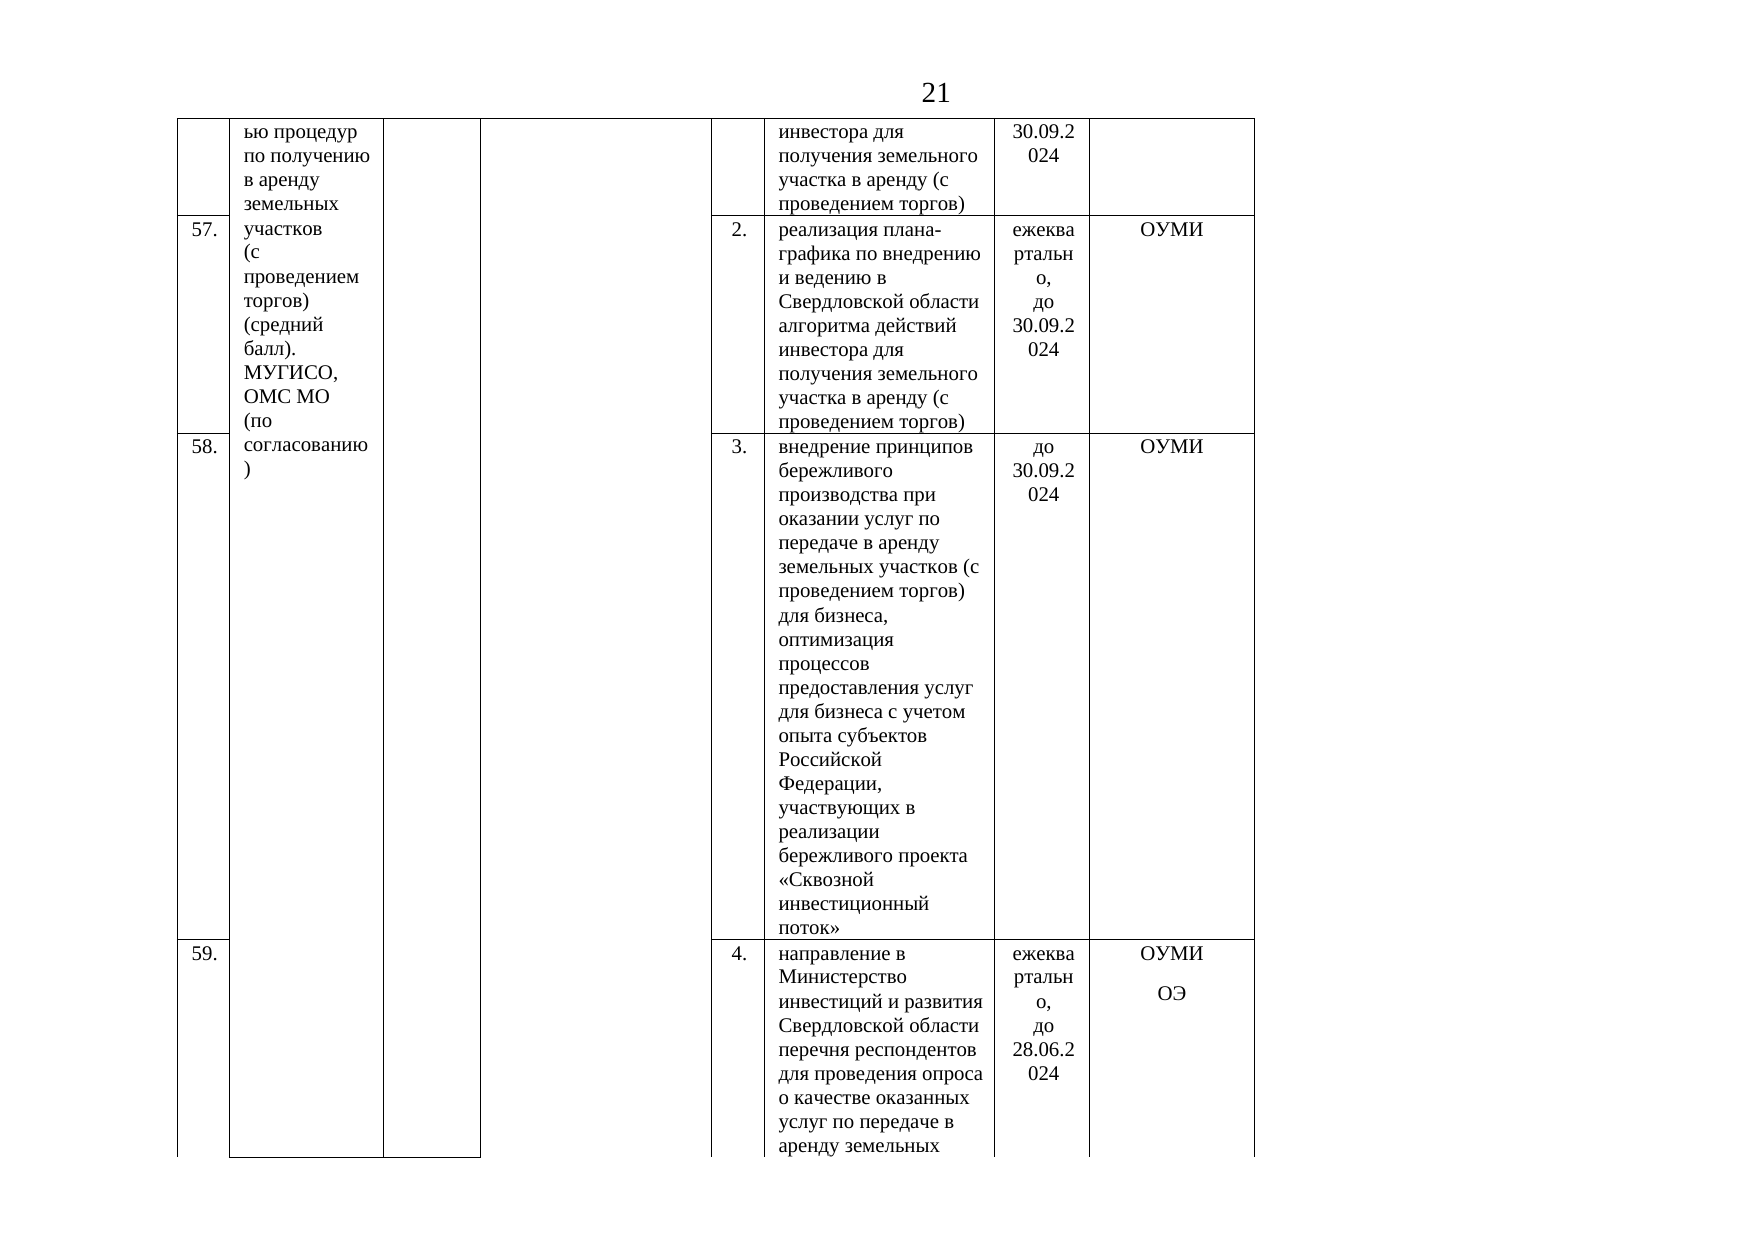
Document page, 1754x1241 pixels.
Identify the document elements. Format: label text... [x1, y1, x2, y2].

table_cell [178, 119, 229, 215]
table_cell ежеквартально, до 28.06.2024 [995, 940, 1089, 1157]
table_cell 3. [712, 434, 764, 939]
table_cell [1255, 118, 1475, 215]
table_cell [712, 119, 764, 215]
table_cell 4. [712, 940, 764, 1157]
table_cell [384, 119, 480, 1157]
table_cell ОУМИ ОЭ [1090, 940, 1254, 1157]
table_cell [1255, 433, 1475, 939]
table_cell направление в Министерство инвестиций и развития Свердловской области перечня респондентов для проведения опроса о качестве оказанных услуг по передаче в аренду земельных [765, 940, 994, 1157]
table_cell [1475, 118, 1695, 215]
table_cell [1475, 215, 1695, 433]
table_cell [178, 216, 229, 433]
table_cell [1475, 433, 1695, 939]
table_cell ежеквартально, до 30.09.2024 [995, 216, 1089, 433]
table_cell до 30.09.2024 [995, 434, 1089, 939]
table_cell [1255, 939, 1475, 1157]
table_cell внедрение принципов бережливого производства при оказании услуг по передаче в аренду земельных участков (с проведением торгов) для бизнеса, оптимизация процессов предоставления услуг для бизнеса с учетом опыта субъектов Российской Федерации, участвующих в реализации бережливого проекта «Сквозной инвестиционный поток» [765, 434, 994, 939]
table_cell ью процедур по получению в аренду земельных участков (с проведением торгов) (средний балл). МУГИСО, ОМС МО (по согласованию) [230, 119, 383, 1157]
table_cell ОУМИ [1090, 434, 1254, 939]
table_cell [1090, 119, 1254, 215]
table_cell [178, 940, 229, 1157]
table_cell [1475, 939, 1695, 1157]
table_cell реализация плана-графика по внедрению и ведению в Свердловской области алгоритма действий инвестора для получения земельного участка в аренду (с проведением торгов) [765, 216, 994, 433]
table_cell [1255, 215, 1475, 433]
table_cell [178, 434, 229, 939]
table_cell [481, 119, 711, 1157]
table_cell 2. [712, 216, 764, 433]
table_cell инвестора для получения земельного участка в аренду (с проведением торгов) [765, 119, 994, 215]
table_cell ОУМИ [1090, 216, 1254, 433]
table_cell 30.09.2024 [995, 119, 1089, 215]
